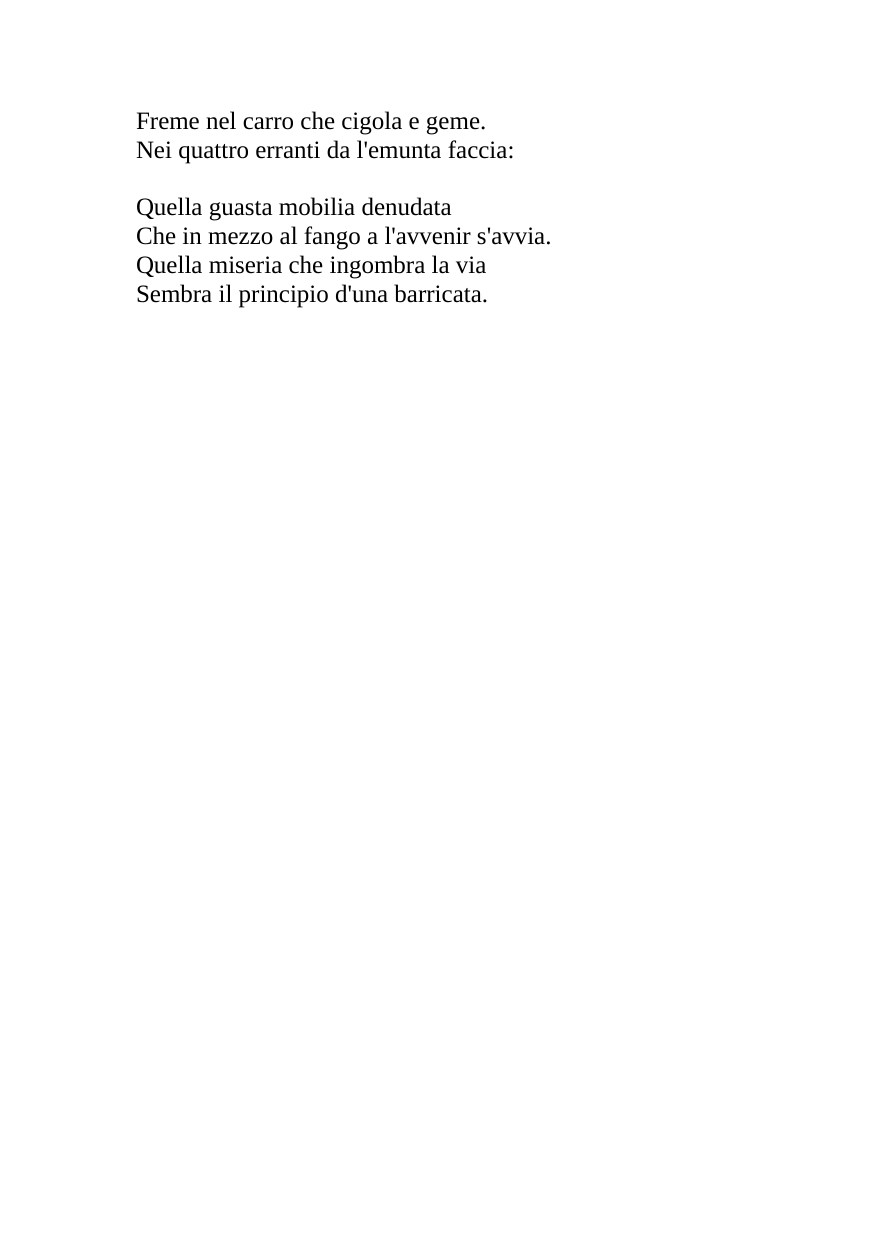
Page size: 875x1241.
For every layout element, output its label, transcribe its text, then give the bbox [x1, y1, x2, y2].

text Quella guasta mobilia denudata [106, 192, 768, 221]
text Freme nel carro che cigola e geme. [106, 106, 768, 135]
text Nei quattro erranti da l'emunta faccia: [106, 135, 768, 164]
text Che in mezzo al fango a l'avvenir s'avvia. [106, 221, 768, 250]
text Quella miseria che ingombra la via [106, 250, 768, 279]
text Sembra il principio d'una barricata. [106, 279, 768, 307]
